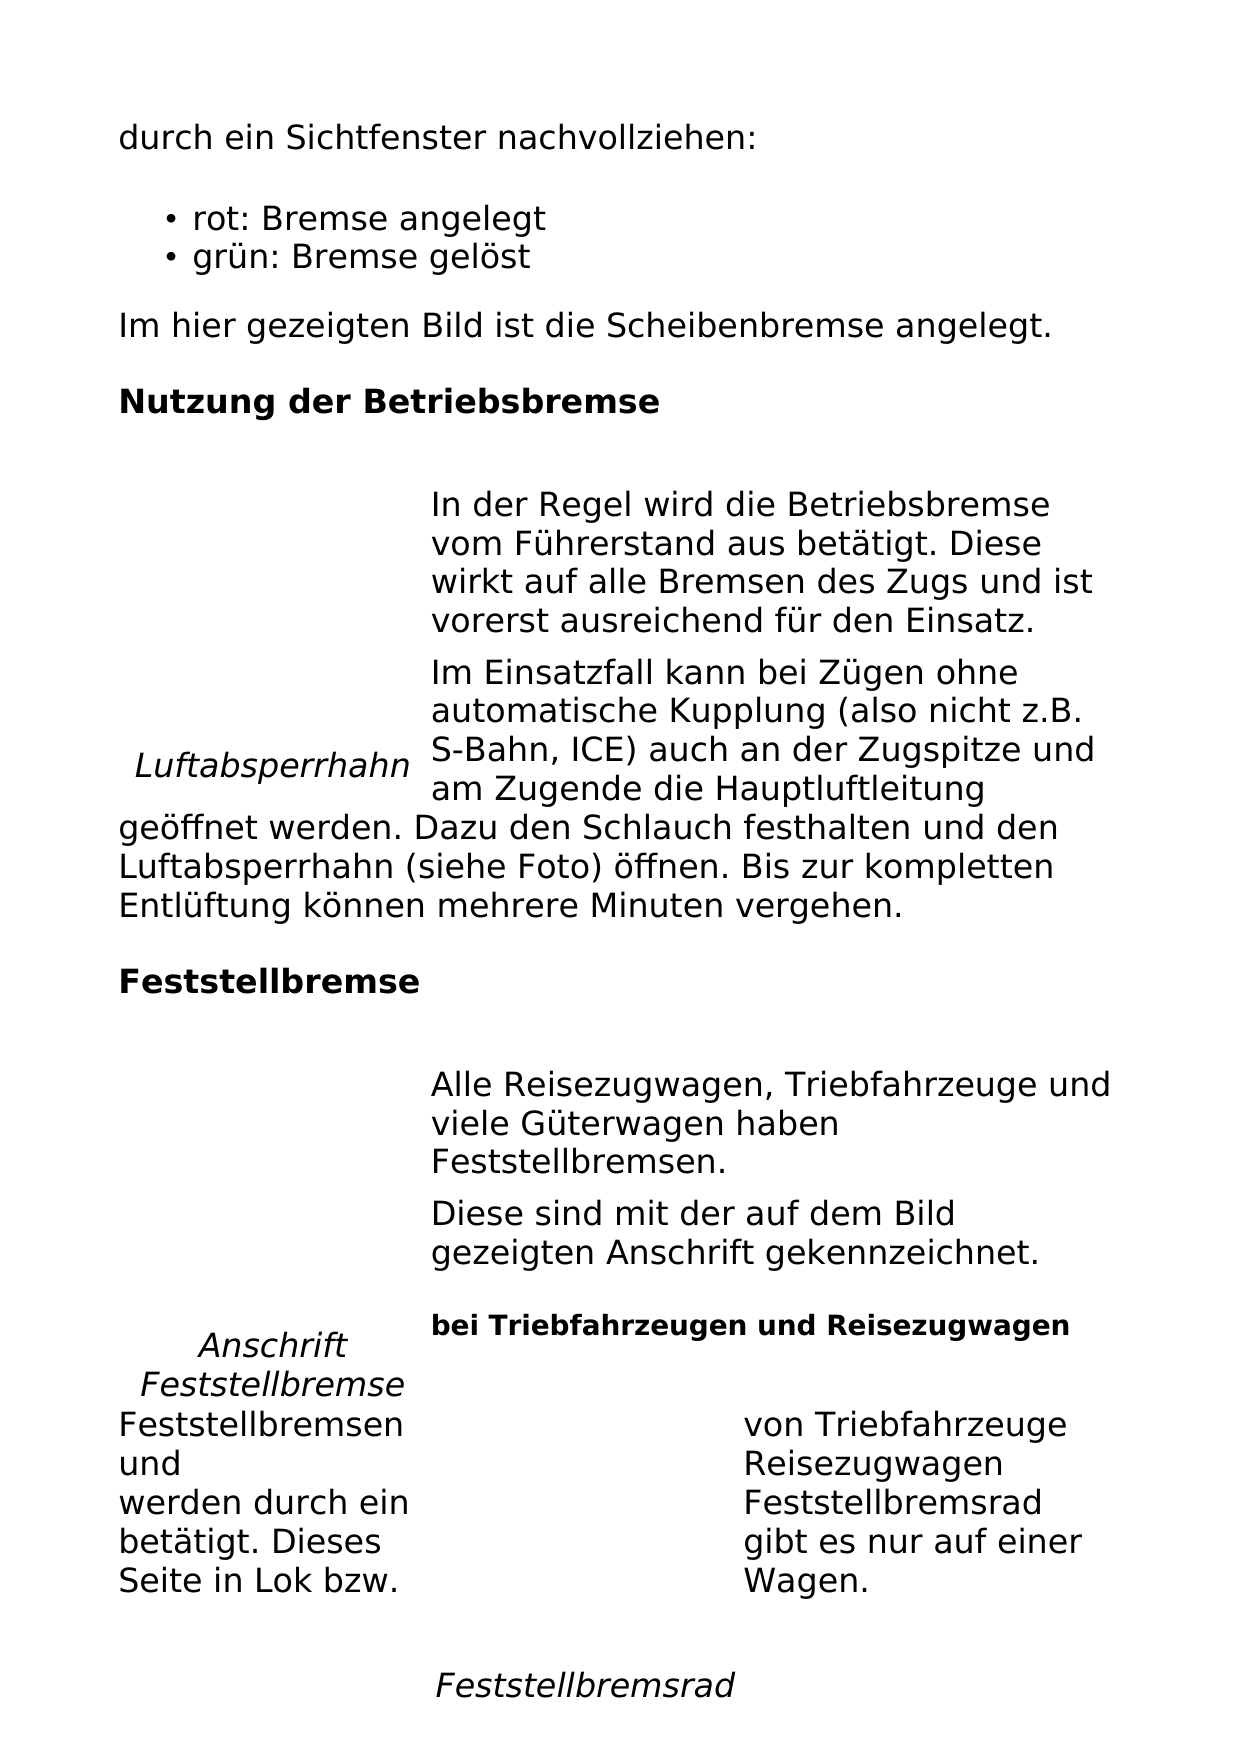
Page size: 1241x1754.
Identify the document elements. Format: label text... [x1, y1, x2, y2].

list rot: Bremse angelegt [177, 199, 1122, 238]
subtitle Nutzung der Betriebsbremse [118, 382, 1122, 421]
list grün: Bremse gelöst [177, 238, 1122, 277]
text Diese sind mit der auf dem Bild gezeigten Anschrift gekennzeichnet. [431, 1194, 1122, 1272]
subtitle bei Triebfahrzeugen und Reisezugwagen [431, 1309, 1122, 1342]
text Feststellbremsrad [431, 1367, 743, 1706]
subtitle Feststellbremse [118, 963, 1122, 1001]
text Im hier gezeigten Bild ist die Scheibenbremse angelegt. [118, 306, 1122, 345]
text durch ein Sichtfenster nachvollziehen: [118, 118, 1122, 157]
text Im Einsatzfall kann bei Zügen ohne automatische Kupplung (also nicht z.B. S-Bahn, ICE) auch an der Zugspitze und am Zugende die Hauptluftleitung geöffnet werden. Dazu den Schlauch festhalten und den Luftabsperrhahn (siehe Foto) öffnen. Bis zur kompletten Entlüftung können mehrere Minuten vergehen. [118, 653, 1122, 925]
text Feststellbremsen von Triebfahrzeuge und Reisezugwagen werden durch ein Feststellbremsrad betätigt. Dieses gibt es nur auf einer Seite in Lok bzw. Wagen. [743, 1406, 1122, 1600]
text Luftabsperrhahn [118, 446, 431, 785]
text Anschrift Feststellbremse [118, 1026, 431, 1404]
text In der Regel wird die Betriebsbremse vom Führerstand aus betätigt. Diese wirkt auf alle Bremsen des Zugs und ist vorerst ausreichend für den Einsatz. [431, 485, 1122, 641]
text Feststellbremsen von Triebfahrzeuge und Reisezugwagen werden durch ein Feststellbremsrad betätigt. Dieses gibt es nur auf einer Seite in Lok bzw. Wagen. [118, 1406, 431, 1600]
text Alle Reisezugwagen, Triebfahrzeuge und viele Güterwagen haben Feststellbremsen. [431, 1065, 1122, 1182]
